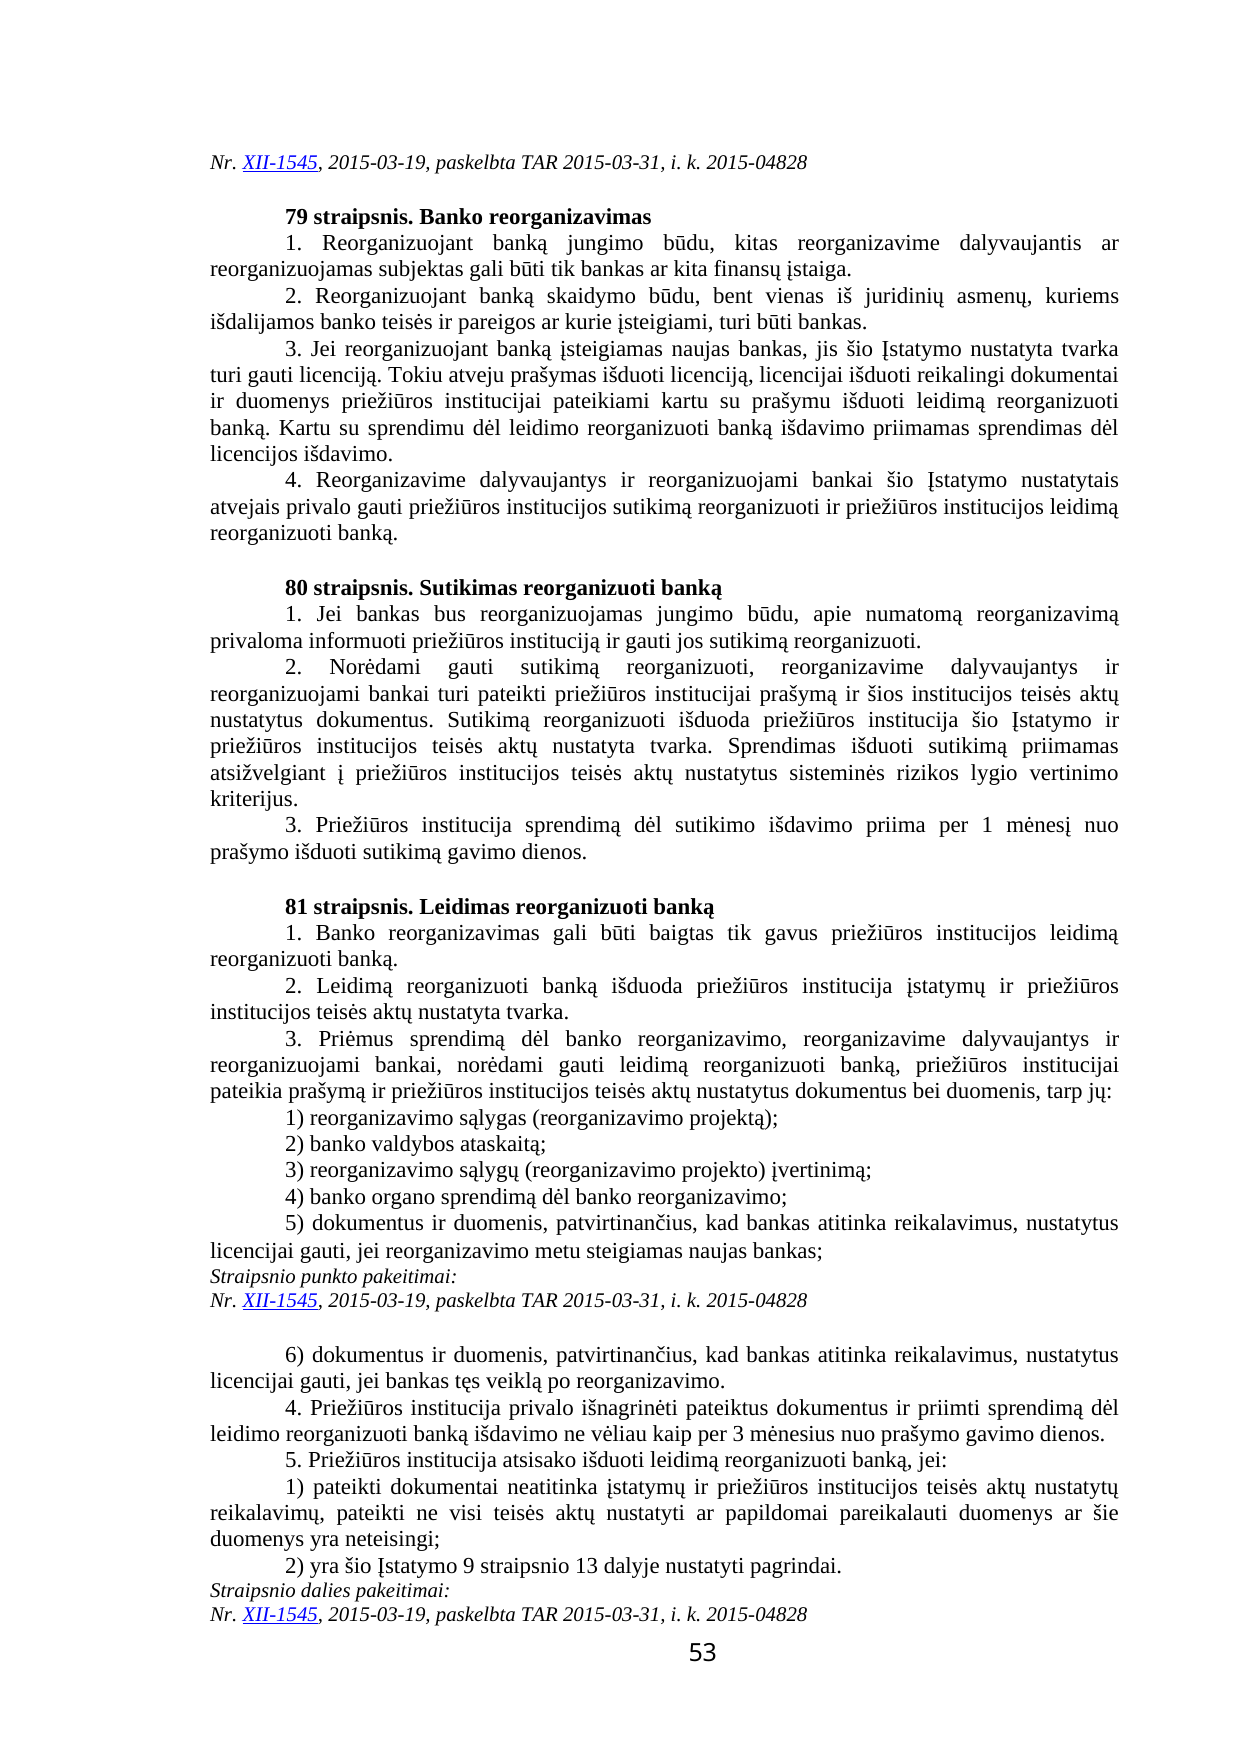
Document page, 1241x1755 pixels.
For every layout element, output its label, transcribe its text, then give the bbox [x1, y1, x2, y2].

text Nr. XII-1545, 2015-03-19, paskelbta TAR 2015-03-31, i. k. 2015-04828 [210, 1602, 1120, 1626]
text 4) banko organo sprendimą dėl banko reorganizavimo; [210, 1183, 1120, 1209]
text 1. Reorganizuojant banką jungimo būdu, kitas reorganizavime dalyvaujantis ar reorganizuojamas subjektas gali būti tik bankas ar kita finansų įstaiga. [210, 229, 1120, 282]
text 3) reorganizavimo sąlygų (reorganizavimo projekto) įvertinimą; [210, 1156, 1120, 1183]
text 1) pateikti dokumentai neatitinka įstatymų ir priežiūros institucijos teisės aktų nustatytų reikalavimų, pateikti ne visi teisės aktų nustatyti ar papildomai pareikalauti duomenys ar šie duomenys yra neteisingi; [210, 1473, 1120, 1552]
text 2. Reorganizuojant banką skaidymo būdu, bent vienas iš juridinių asmenų, kuriems išdalijamos banko teisės ir pareigos ar kurie įsteigiami, turi būti bankas. [210, 282, 1120, 334]
text Straipsnio punkto pakeitimai: [210, 1264, 1120, 1288]
text 3. Jei reorganizuojant banką įsteigiamas naujas bankas, jis šio Įstatymo nustatyta tvarka turi gauti licenciją. Tokiu atveju prašymas išduoti licenciją, licencijai išduoti reikalingi dokumentai ir duomenys priežiūros institucijai pateikiami kartu su prašymu išduoti leidimą reorganizuoti banką. Kartu su sprendimu dėl leidimo reorganizuoti banką išdavimo priimamas sprendimas dėl licencijos išdavimo. [210, 334, 1120, 466]
text 2) banko valdybos ataskaitą; [210, 1130, 1120, 1156]
text 3. Priežiūros institucija sprendimą dėl sutikimo išdavimo priima per 1 mėnesį nuo prašymo išduoti sutikimą gavimo dienos. [210, 811, 1120, 864]
text 2) yra šio Įstatymo 9 straipsnio 13 dalyje nustatyti pagrindai. [210, 1552, 1120, 1578]
text 2. Norėdami gauti sutikimą reorganizuoti, reorganizavime dalyvaujantys ir reorganizuojami bankai turi pateikti priežiūros institucijai prašymą ir šios institucijos teisės aktų nustatytus dokumentus. Sutikimą reorganizuoti išduoda priežiūros institucija šio Įstatymo ir priežiūros institucijos teisės aktų nustatyta tvarka. Sprendimas išduoti sutikimą priimamas atsižvelgiant į priežiūros institucijos teisės aktų nustatytus sisteminės rizikos lygio vertinimo kriterijus. [210, 653, 1120, 811]
text 1. Banko reorganizavimas gali būti baigtas tik gavus priežiūros institucijos leidimą reorganizuoti banką. [210, 919, 1120, 972]
text 5. Priežiūros institucija atsisako išduoti leidimą reorganizuoti banką, jei: [210, 1446, 1120, 1473]
text 4. Reorganizavime dalyvaujantys ir reorganizuojami bankai šio Įstatymo nustatytais atvejais privalo gauti priežiūros institucijos sutikimą reorganizuoti ir priežiūros institucijos leidimą reorganizuoti banką. [210, 466, 1120, 545]
text 79 straipsnis. Banko reorganizavimas [210, 203, 1120, 229]
text 6) dokumentus ir duomenis, patvirtinančius, kad bankas atitinka reikalavimus, nustatytus licencijai gauti, jei bankas tęs veiklą po reorganizavimo. [210, 1341, 1120, 1394]
text 81 straipsnis. Leidimas reorganizuoti banką [210, 893, 1120, 919]
text 80 straipsnis. Sutikimas reorganizuoti banką [210, 574, 1120, 601]
text 4. Priežiūros institucija privalo išnagrinėti pateiktus dokumentus ir priimti sprendimą dėl leidimo reorganizuoti banką išdavimo ne vėliau kaip per 3 mėnesius nuo prašymo gavimo dienos. [210, 1394, 1120, 1446]
text 1) reorganizavimo sąlygas (reorganizavimo projektą); [210, 1104, 1120, 1130]
text 5) dokumentus ir duomenis, patvirtinančius, kad bankas atitinka reikalavimus, nustatytus licencijai gauti, jei reorganizavimo metu steigiamas naujas bankas; [210, 1209, 1120, 1264]
text 3. Priėmus sprendimą dėl banko reorganizavimo, reorganizavime dalyvaujantys ir reorganizuojami bankai, norėdami gauti leidimą reorganizuoti banką, priežiūros institucijai pateikia prašymą ir priežiūros institucijos teisės aktų nustatytus dokumentus bei duomenis, tarp jų: [210, 1024, 1120, 1104]
text Nr. XII-1545, 2015-03-19, paskelbta TAR 2015-03-31, i. k. 2015-04828 [210, 1288, 1120, 1312]
text Nr. XII-1545, 2015-03-19, paskelbta TAR 2015-03-31, i. k. 2015-04828 [210, 150, 1120, 174]
text 1. Jei bankas bus reorganizuojamas jungimo būdu, apie numatomą reorganizavimą privaloma informuoti priežiūros instituciją ir gauti jos sutikimą reorganizuoti. [210, 601, 1120, 653]
text Straipsnio dalies pakeitimai: [210, 1578, 1120, 1602]
text 2. Leidimą reorganizuoti banką išduoda priežiūros institucija įstatymų ir priežiūros institucijos teisės aktų nustatyta tvarka. [210, 972, 1120, 1024]
